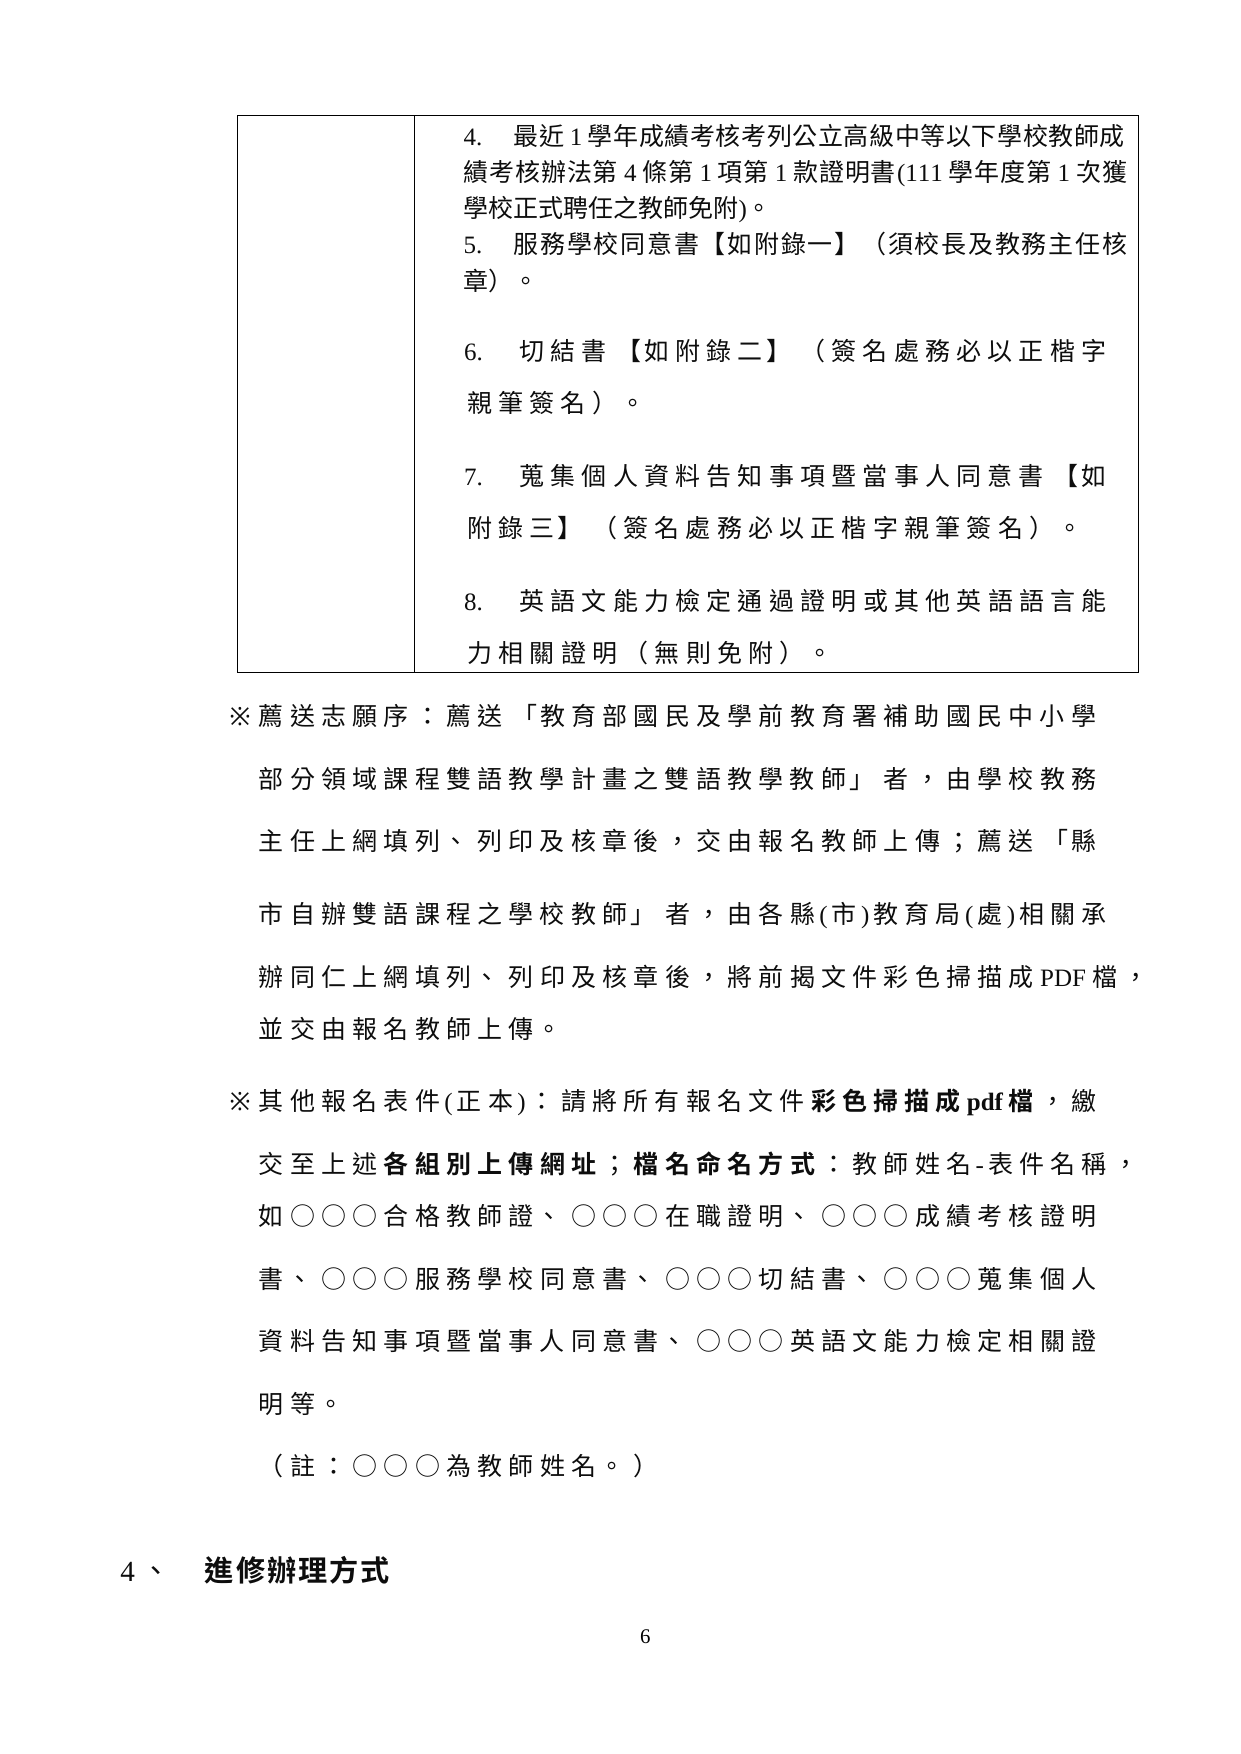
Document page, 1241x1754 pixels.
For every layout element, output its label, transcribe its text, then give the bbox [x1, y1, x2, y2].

text （註：○○○為教師姓名。） [248, 1423, 1120, 1486]
table_cell [238, 116, 414, 672]
table_cell 薦送志願序【網路填寫及列印】。 報名表【網路填寫及列印，填寫網址詳列於本計畫三(四)2獲薦送教師上傳及填寫網址，依報名領域填寫】。 合格教師證及在職證明。 最近1學年成績考核考列公立高級中等以下學校教師成績考核辦法第4條第1項第1款證明書(111學年度第1次獲學校正式聘任之教師免附)。 服務學校同意書【如附錄一】（須校長及教務主任核章）。 切結書【如附錄二】（簽名處務必以正楷字親筆簽名）。 蒐集個人資料告知事項暨當事人同意書【如附錄三】（簽名處務必以正楷字親筆簽名）。 英語文能力檢定通過證明或其他英語語言能力相關證明（無則免附）。 [415, 116, 1138, 672]
text ※其他報名表件(正本)：請將所有報名文件彩色掃描成pdf檔，繳交至上述各組別上傳網址；檔名命名方式：教師姓名-表件名稱，如○○○合格教師證、○○○在職證明、○○○成績考核證明書、○○○服務學校同意書、○○○切結書、○○○蒐集個人資料告知事項暨當事人同意書、○○○英語文能力檢定相關證明等。 [223, 1048, 1120, 1423]
list 進修辦理方式 [120, 1486, 1120, 1611]
text ※薦送志願序：薦送「教育部國民及學前教育署補助國民中小學部分領域課程雙語教學計畫之雙語教學教師」者，由學校教務主任上網填列、列印及核章後，交由報名教師上傳；薦送「縣市自辦雙語課程之學校教師」者，由各縣(市)教育局(處)相關承辦同仁上網填列、列印及核章後，將前揭文件彩色掃描成PDF檔，並交由報名教師上傳。 [223, 673, 1120, 1048]
